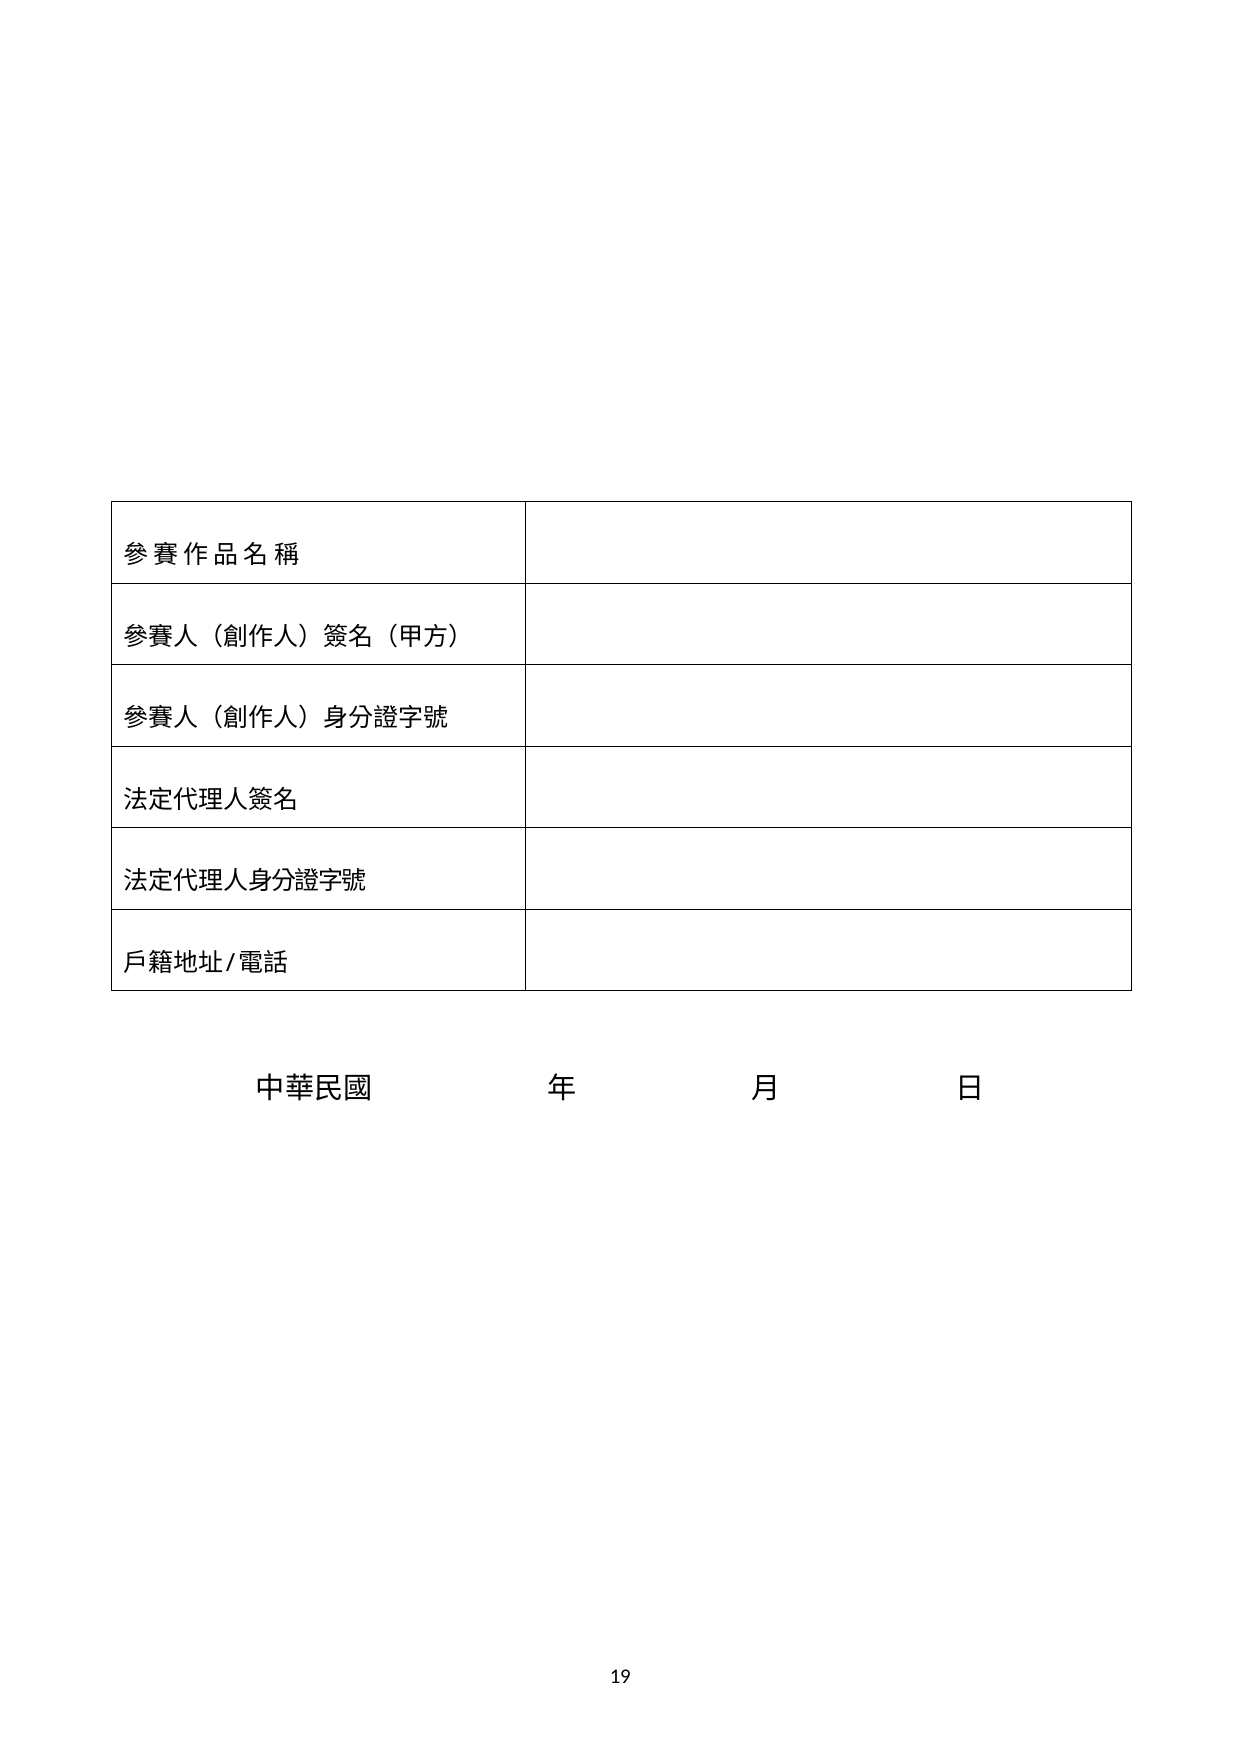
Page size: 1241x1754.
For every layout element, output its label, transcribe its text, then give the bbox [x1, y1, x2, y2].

table_cell 法定代理人身分證字號 [112, 828, 525, 909]
table_cell 戶籍地址/電話 [112, 910, 525, 990]
table_cell [526, 828, 1131, 909]
table_cell [526, 747, 1131, 827]
table_header [526, 502, 1131, 583]
table_header 參賽作品名稱 [112, 502, 525, 583]
table_cell 參賽人（創作人）身分證字號 [112, 665, 525, 746]
table_cell 參賽人（創作人）簽名（甲方） [112, 584, 525, 664]
table_cell [526, 910, 1131, 990]
table_cell 法定代理人簽名 [112, 747, 525, 827]
table_cell [526, 665, 1131, 746]
table_cell [526, 584, 1131, 664]
text 中華民國 年 月 日 [112, 1061, 1128, 1107]
